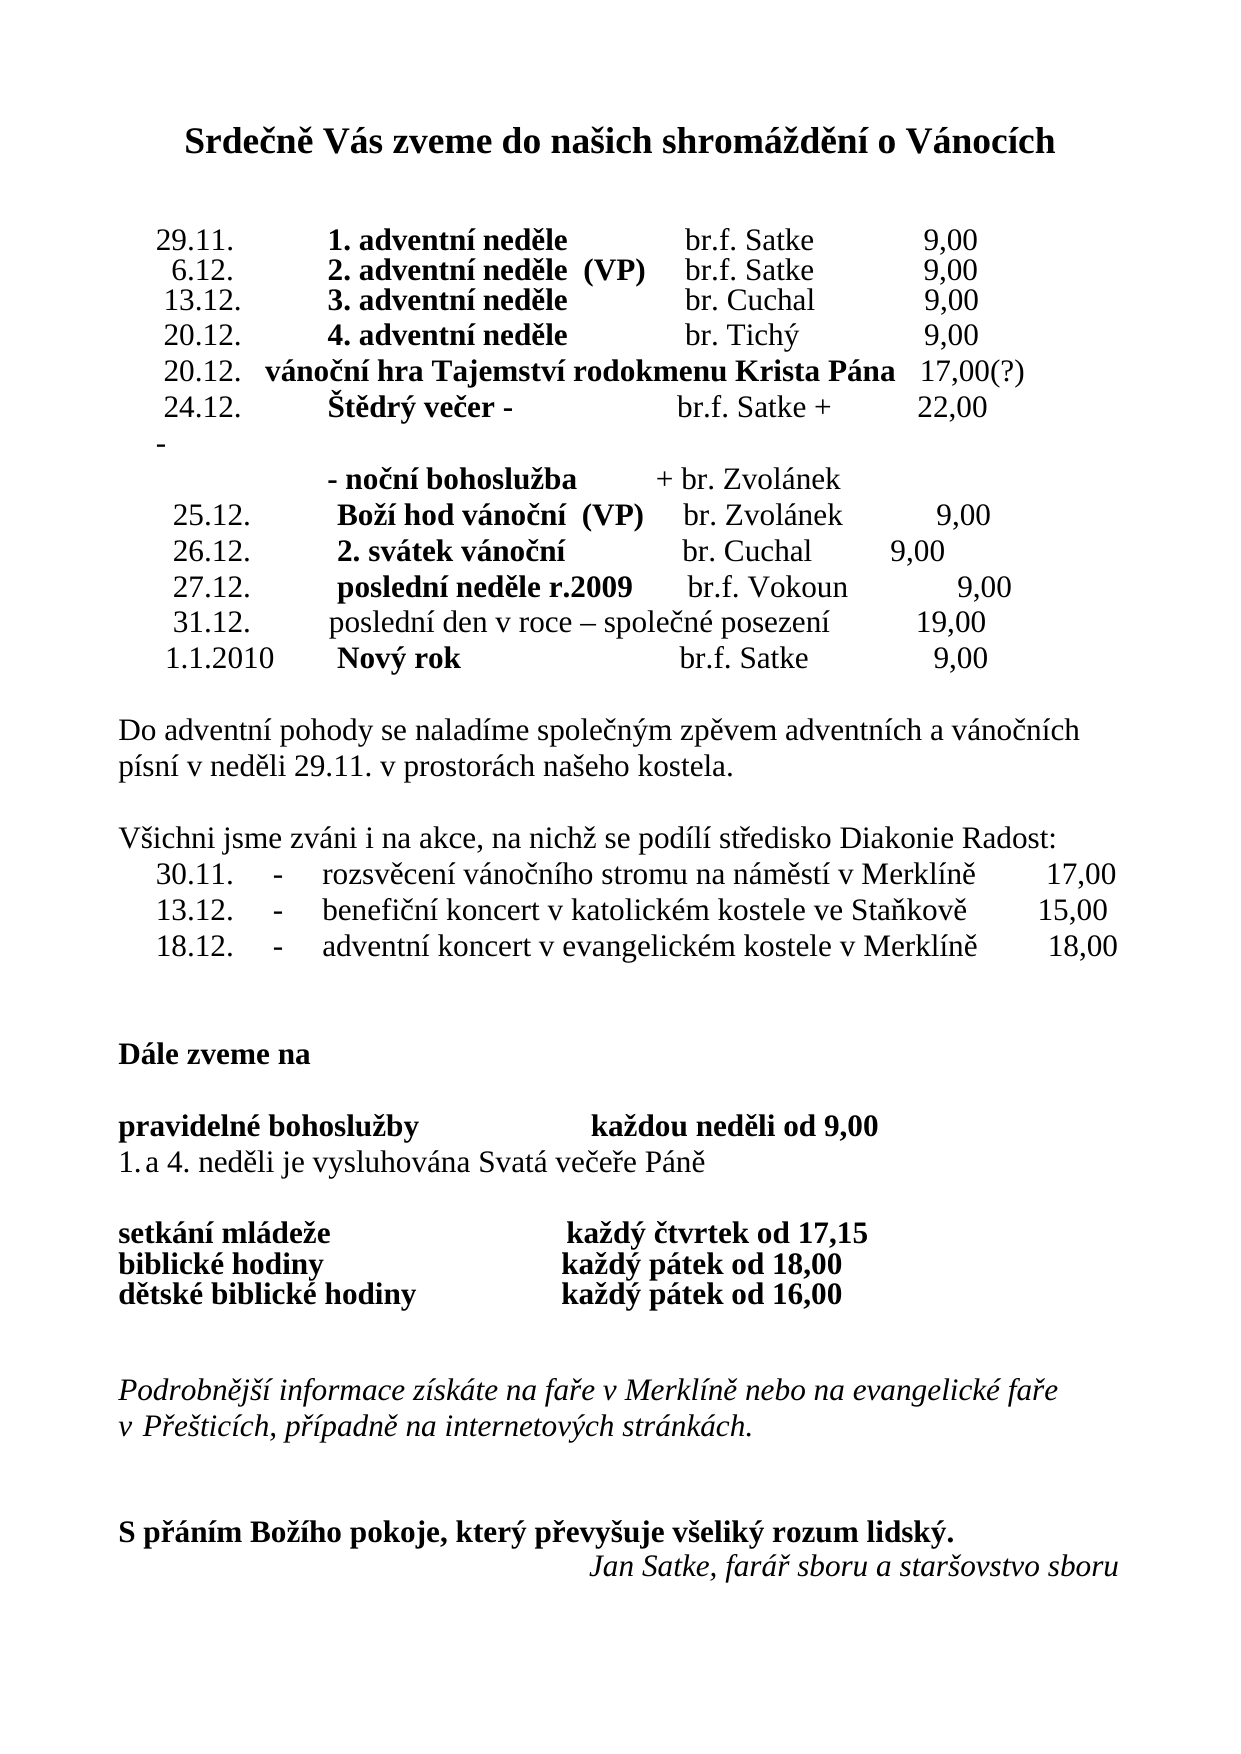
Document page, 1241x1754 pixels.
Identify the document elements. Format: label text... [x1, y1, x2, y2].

list 11. 1. adventní neděle br.f. Satke 9,00 [156, 226, 1122, 256]
text biblické hodiny každý pátek od 18,00 dětské biblické hodiny každý pátek od 16,00 [118, 1251, 1122, 1311]
list 20.12. vánoční hra Tajemství rodokmenu Krista Pána 17,00(?) [118, 352, 1122, 388]
text 27.12. poslední neděle r.2009 br.f. Vokoun 9,00 [118, 568, 1122, 604]
text Do adventní pohody se naladíme společným zpěvem adventních a vánočních písní v neděli 29.11. v prostorách našeho kostela. [118, 712, 1122, 783]
text 1.1.2010 Nový rok br.f. Satke 9,00 [118, 640, 1122, 676]
text 25.12. Boží hod vánoční (VP) br. Zvolánek 9,00 [118, 496, 1122, 532]
text 26.12. 2. svátek vánoční br. Cuchal 9,00 [118, 532, 1122, 568]
list 18.12. - adventní koncert v evangelickém kostele v Merklíně 18,00 [118, 927, 1122, 963]
list - noční bohoslužba + br. Zvolánek [118, 460, 1122, 496]
text Podrobnější informace získáte na faře v Merklíně nebo na evangelické faře v Přešticích, případně na internetových stránkách. [118, 1371, 1122, 1443]
list 13.12. 3. adventní neděle br. Cuchal 9,00 [118, 286, 1122, 316]
list 13.12. - benefiční koncert v katolickém kostele ve Staňkově 15,00 [118, 891, 1122, 927]
text setkání mládeže každý čtvrtek od 17,15 [118, 1215, 1122, 1251]
text Jan Satke, farář sboru a staršovstvo sboru [118, 1549, 1122, 1583]
text S přáním Božího pokoje, který převyšuje všeliký rozum lidský. [118, 1515, 1122, 1549]
list 6.12. 2. adventní neděle (VP) br.f. Satke 9,00 [118, 256, 1122, 286]
text Dále zveme na [118, 1035, 1122, 1071]
text pravidelné bohoslužby každou neděli od 9,00 [118, 1107, 1122, 1143]
list 20.12. 4. adventní neděle br. Tichý 9,00 [118, 316, 1122, 352]
text Srdečně Vás zveme do našich shromáždění o Vánocích [118, 118, 1122, 161]
list 24.12. Štědrý večer - br.f. Satke + 22,00 - [118, 388, 1122, 460]
text Všichni jsme zváni i na akce, na nichž se podílí středisko Diakonie Radost: [118, 819, 1122, 855]
text 1. a 4. neděli je vysluhována Svatá večeře Páně [118, 1143, 1122, 1179]
text 31.12. poslední den v roce – společné posezení 19,00 [118, 604, 1122, 640]
list 30.11. - rozsvěcení vánočního stromu na náměstí v Merklíně 17,00 [118, 855, 1122, 891]
